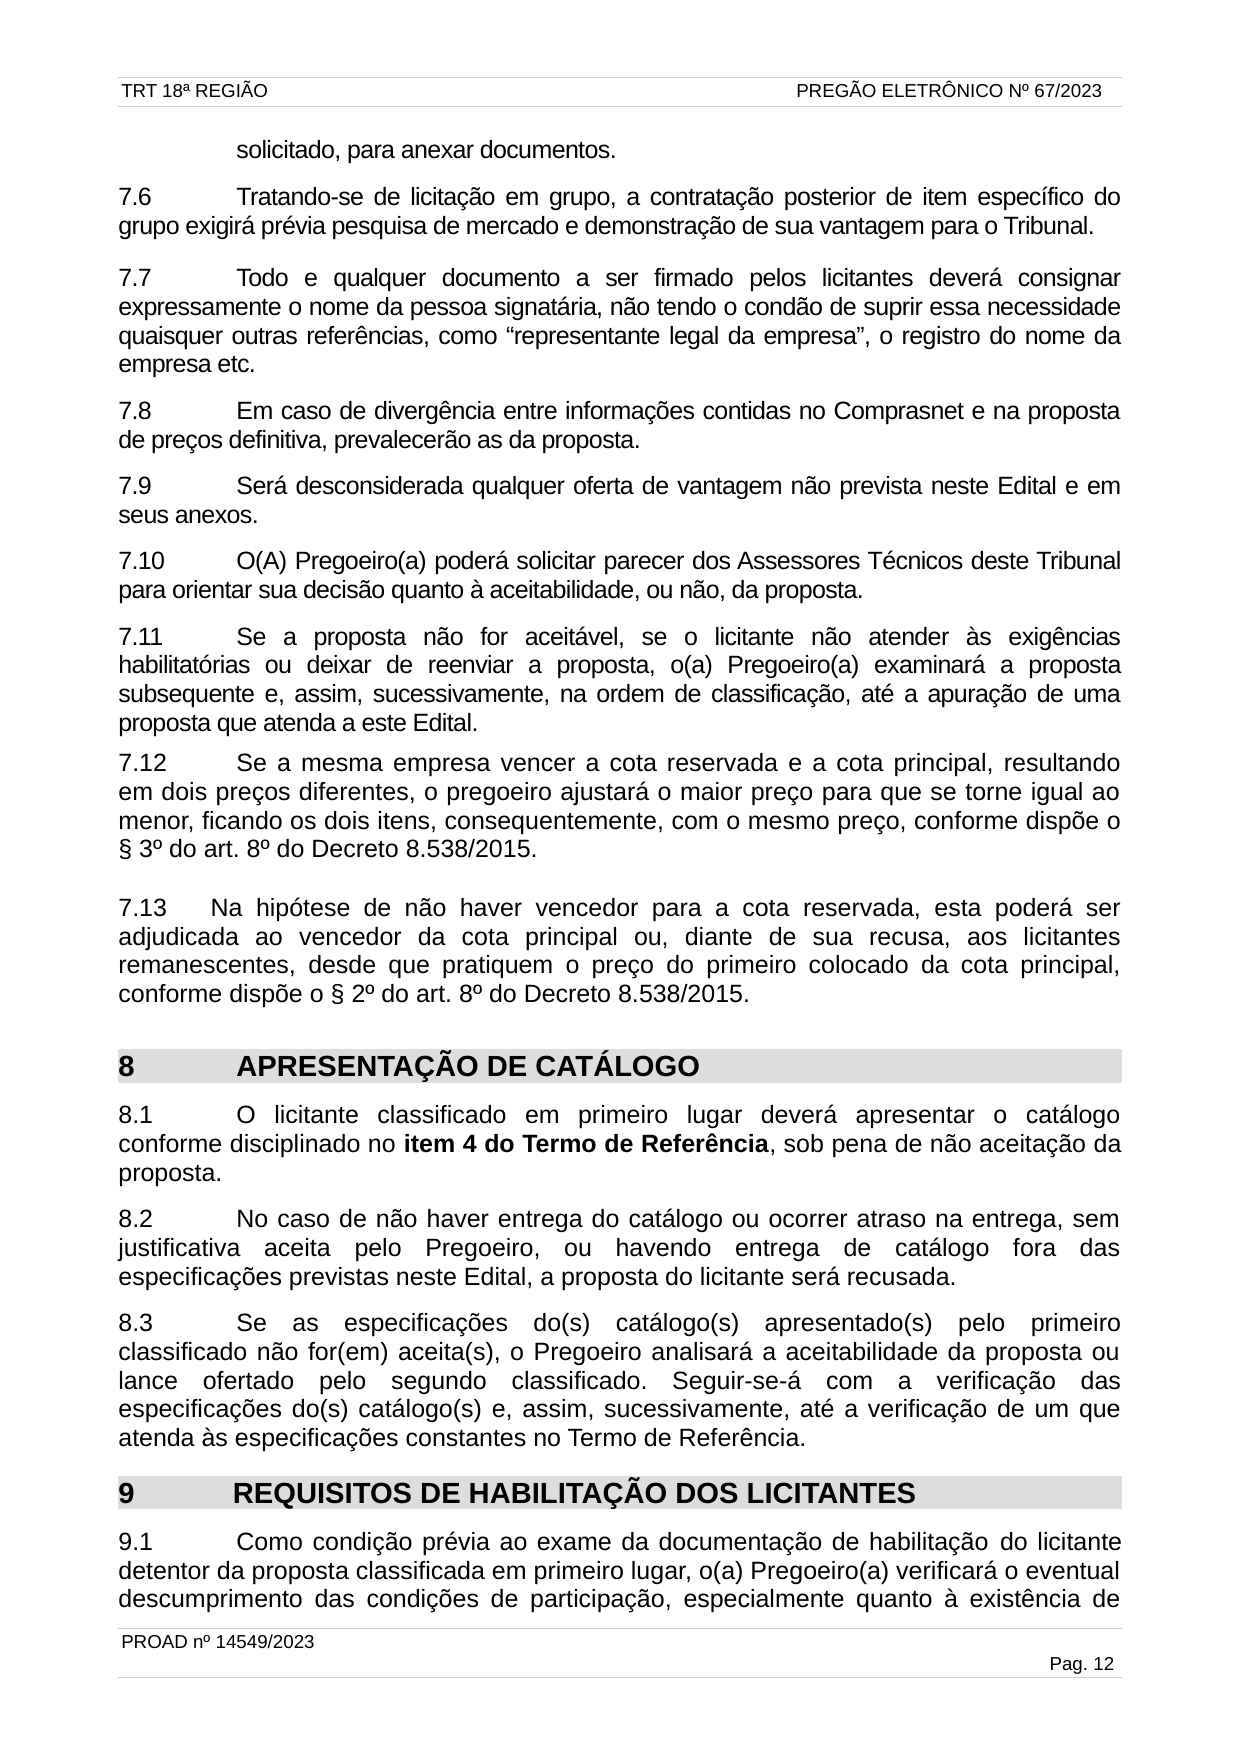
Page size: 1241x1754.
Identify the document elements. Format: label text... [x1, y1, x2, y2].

text 8.1 O licitante classificado em primeiro lugar deverá apresentar o catálogo conforme disciplinado no item 4 do Termo de Referência, sob pena de não aceitação da proposta. [118, 1100, 1122, 1187]
text 7.13 Na hipótese de não haver vencedor para a cota reservada, esta poderá ser adjudicada ao vencedor da cota principal ou, diante de sua recusa, aos licitantes remanescentes, desde que pratiquem o preço do primeiro colocado da cota principal, conforme dispõe o § 2º do art. 8º do Decreto 8.538/2015. [118, 893, 1122, 1008]
text 8 APRESENTAÇÃO DE CATÁLOGO [118, 1049, 1122, 1083]
text 7.8 Em caso de divergência entre informações contidas no Comprasnet e na proposta de preços definitiva, prevalecerão as da proposta. [118, 396, 1122, 453]
text 8.3 Se as especificações do(s) catálogo(s) apresentado(s) pelo primeiro classificado não for(em) aceita(s), o Pregoeiro analisará a aceitabilidade da proposta ou lance ofertado pelo segundo classificado. Seguir-se-á com a verificação das especificações do(s) catálogo(s) e, assim, sucessivamente, até a verificação de um que atenda às especificações constantes no Termo de Referência. [118, 1308, 1122, 1452]
text 7.10 O(A) Pregoeiro(a) poderá solicitar parecer dos Assessores Técnicos deste Tribunal para orientar sua decisão quanto à aceitabilidade, ou não, da proposta. [118, 546, 1122, 604]
text 7.6 Tratando-se de licitação em grupo, a contratação posterior de item específico do grupo exigirá prévia pesquisa de mercado e demonstração de sua vantagem para o Tribunal. [118, 182, 1122, 239]
text solicitado, para anexar documentos. [236, 136, 1122, 164]
text 7.11 Se a proposta não for aceitável, se o licitante não atender às exigências habilitatórias ou deixar de reenviar a proposta, o(a) Pregoeiro(a) examinará a proposta subsequente e, assim, sucessivamente, na ordem de classificação, até a apuração de uma proposta que atenda a este Edital. [118, 621, 1122, 736]
text 7.9 Será desconsiderada qualquer oferta de vantagem não prevista neste Edital e em seus anexos. [118, 471, 1122, 528]
text 8.2 No caso de não haver entrega do catálogo ou ocorrer atraso na entrega, sem justificativa aceita pelo Pregoeiro, ou havendo entrega de catálogo fora das especificações previstas neste Edital, a proposta do licitante será recusada. [118, 1204, 1122, 1291]
text 7.7 Todo e qualquer documento a ser firmado pelos licitantes deverá consignar expressamente o nome da pessoa signatária, não tendo o condão de suprir essa necessidade quaisquer outras referências, como “representante legal da empresa”, o registro do nome da empresa etc. [118, 263, 1122, 378]
text 9 REQUISITOS DE HABILITAÇÃO DOS LICITANTES [118, 1476, 1122, 1509]
text 9.1 Como condição prévia ao exame da documentação de habilitação do licitante detentor da proposta classificada em primeiro lugar, o(a) Pregoeiro(a) verificará o eventual descumprimento das condições de participação, especialmente quanto à existência de [118, 1527, 1122, 1613]
text 7.12 Se a mesma empresa vencer a cota reservada e a cota principal, resultando em dois preços diferentes, o pregoeiro ajustará o maior preço para que se torne igual ao menor, ficando os dois itens, consequentemente, com o mesmo preço, conforme dispõe o § 3º do art. 8º do Decreto 8.538/2015. [118, 748, 1122, 863]
